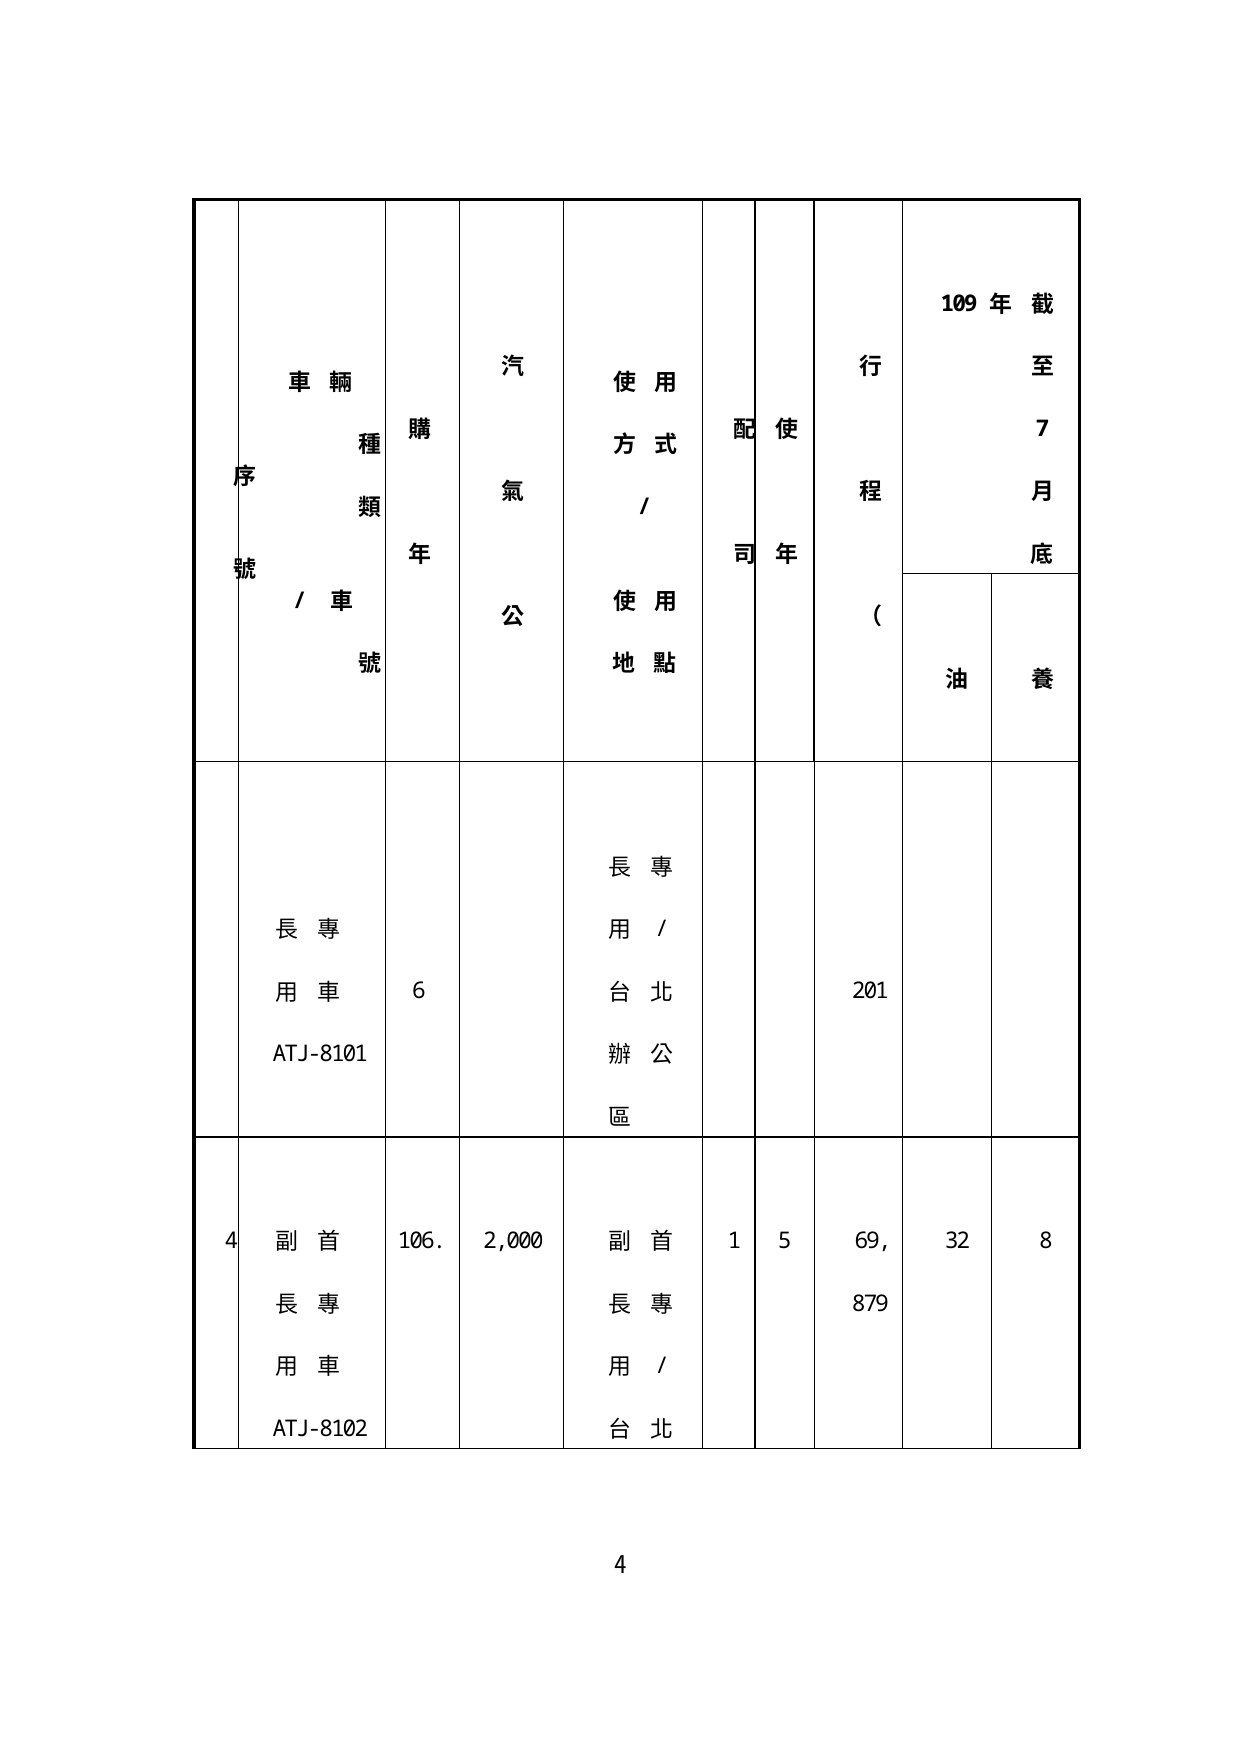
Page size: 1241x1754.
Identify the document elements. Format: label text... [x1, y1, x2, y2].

table_header 行駛里 程數 （公里） [815, 201, 902, 761]
table_cell 油料費 [903, 574, 991, 761]
table_cell 2,000 [460, 1138, 563, 1448]
table_cell [903, 762, 991, 1136]
table_header 序 號 [196, 201, 238, 761]
table_header 使用 年限 [756, 201, 813, 761]
table_header 購置 年月 [386, 201, 459, 761]
table_cell 106.6 [386, 1138, 459, 1448]
table_header 使用方式/ 使用地點 [564, 201, 702, 761]
table_cell 4 [196, 1138, 238, 1448]
table_cell [460, 762, 563, 1136]
table_cell [992, 762, 1078, 1136]
table_header 車輛種類 /車號 [239, 201, 385, 761]
table_cell 養護費 [992, 574, 1078, 761]
table_cell 1 [703, 1138, 754, 1448]
table_cell 69,879 [815, 1138, 902, 1448]
table_header 配置 司機 [703, 201, 754, 761]
table_cell 32 [903, 1138, 991, 1448]
table_cell 8 [992, 1138, 1078, 1448]
table_header 109年截至7月底 [903, 201, 1078, 573]
table_cell 6 [386, 762, 459, 1136]
table_cell 5 [756, 1138, 814, 1448]
table_cell 長專用車ATJ-8101 [239, 762, 385, 1136]
table_cell [196, 762, 238, 1136]
table_cell 201 [815, 762, 902, 1136]
table_cell 副首長專用/台北 [564, 1138, 702, 1448]
table_cell 長專用/台北辦公區 [564, 762, 702, 1136]
table_cell 副首長專用車ATJ-8102 [239, 1138, 385, 1448]
table_cell [756, 762, 814, 1136]
table_header 汽缸總排 氣量(立方 公分) [460, 201, 563, 761]
table_cell [703, 762, 754, 1136]
